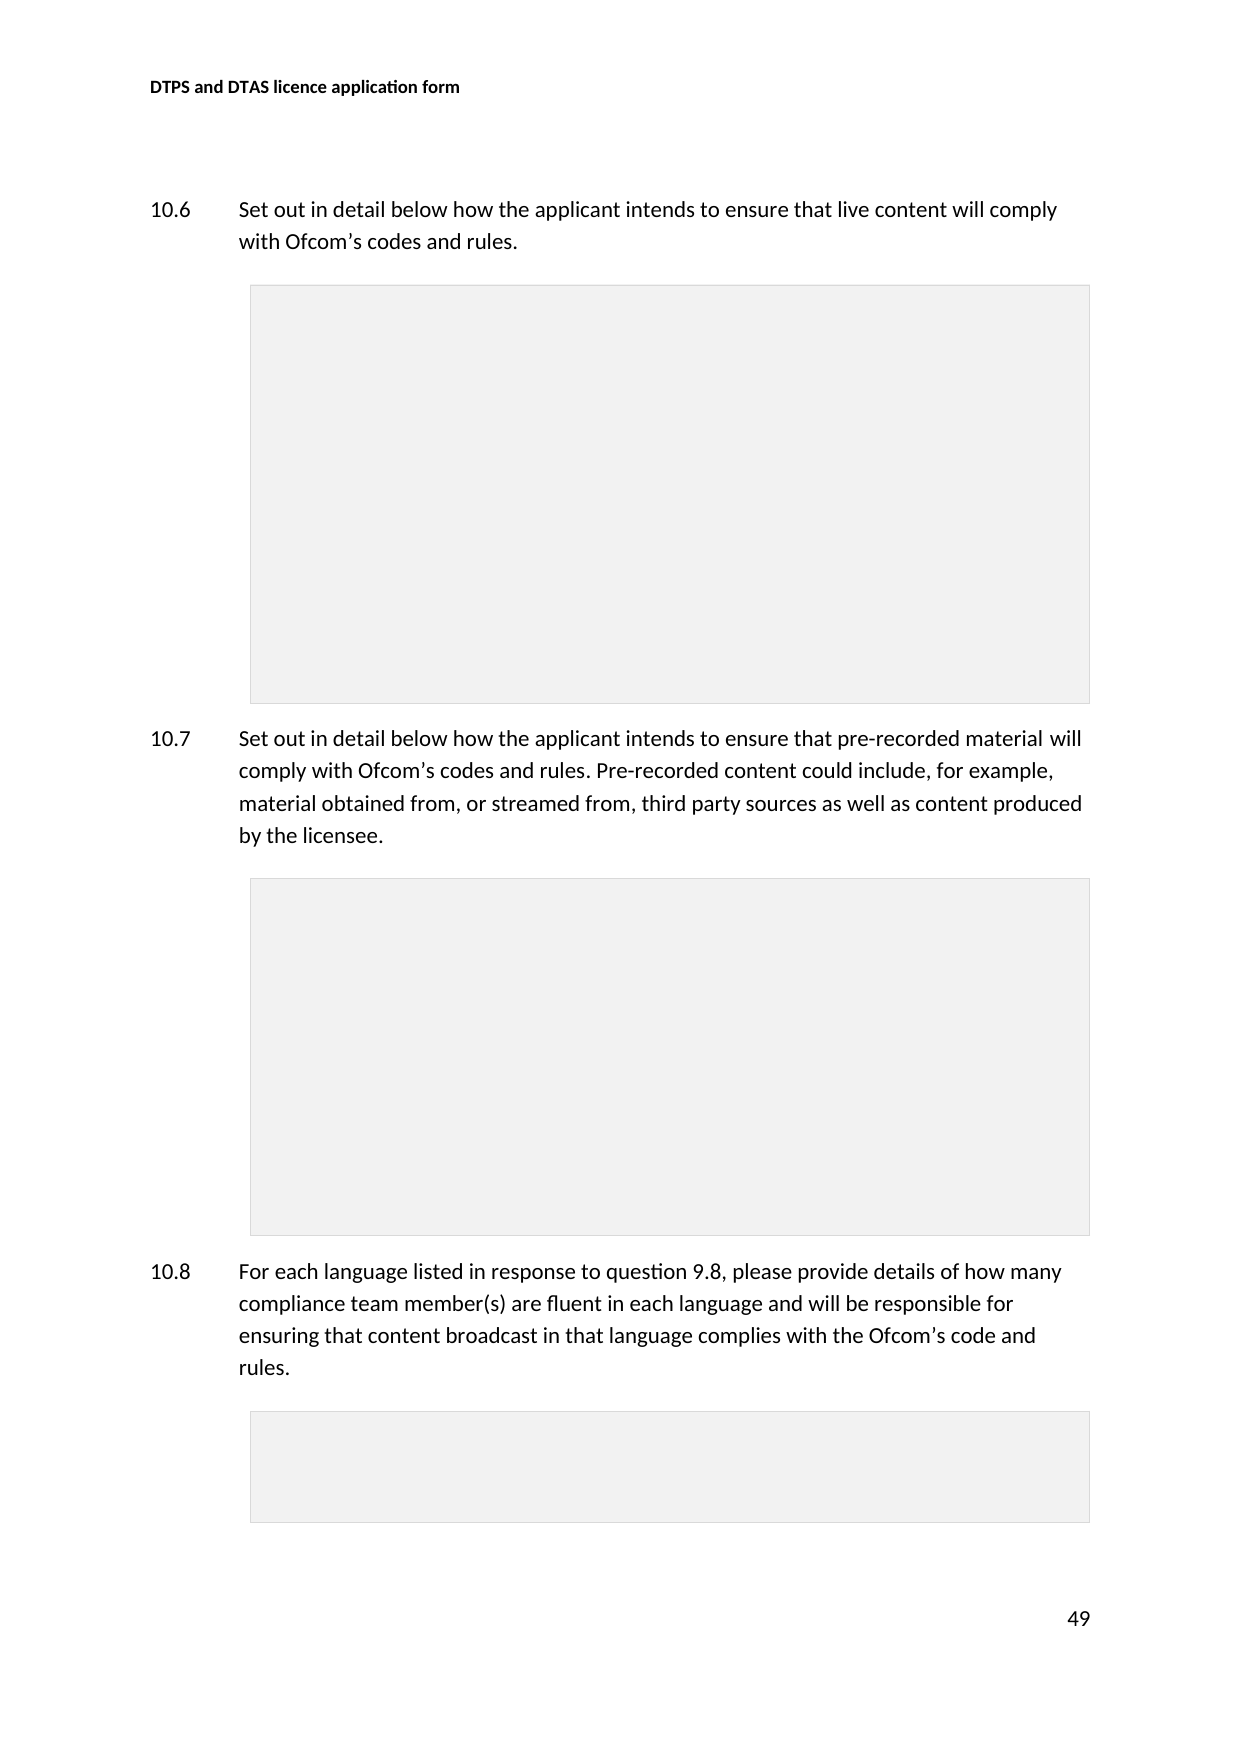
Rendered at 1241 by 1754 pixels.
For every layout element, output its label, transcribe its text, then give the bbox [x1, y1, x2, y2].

list Set out in detail below how the applicant intends to ensure that pre-recorded material will comply with Ofcom’s codes and rules. Pre-recorded content could include, for example, material obtained from, or streamed from, third party sources as well as content produced by the licensee. [150, 724, 1090, 849]
list For each language listed in response to question 9.8, please provide details of how many compliance team member(s) are fluent in each language and will be responsible for ensuring that content broadcast in that language complies with the Ofcom’s code and rules. [150, 1257, 1090, 1381]
list Set out in detail below how the applicant intends to ensure that live content will comply with Ofcom’s codes and rules. [150, 195, 1090, 255]
